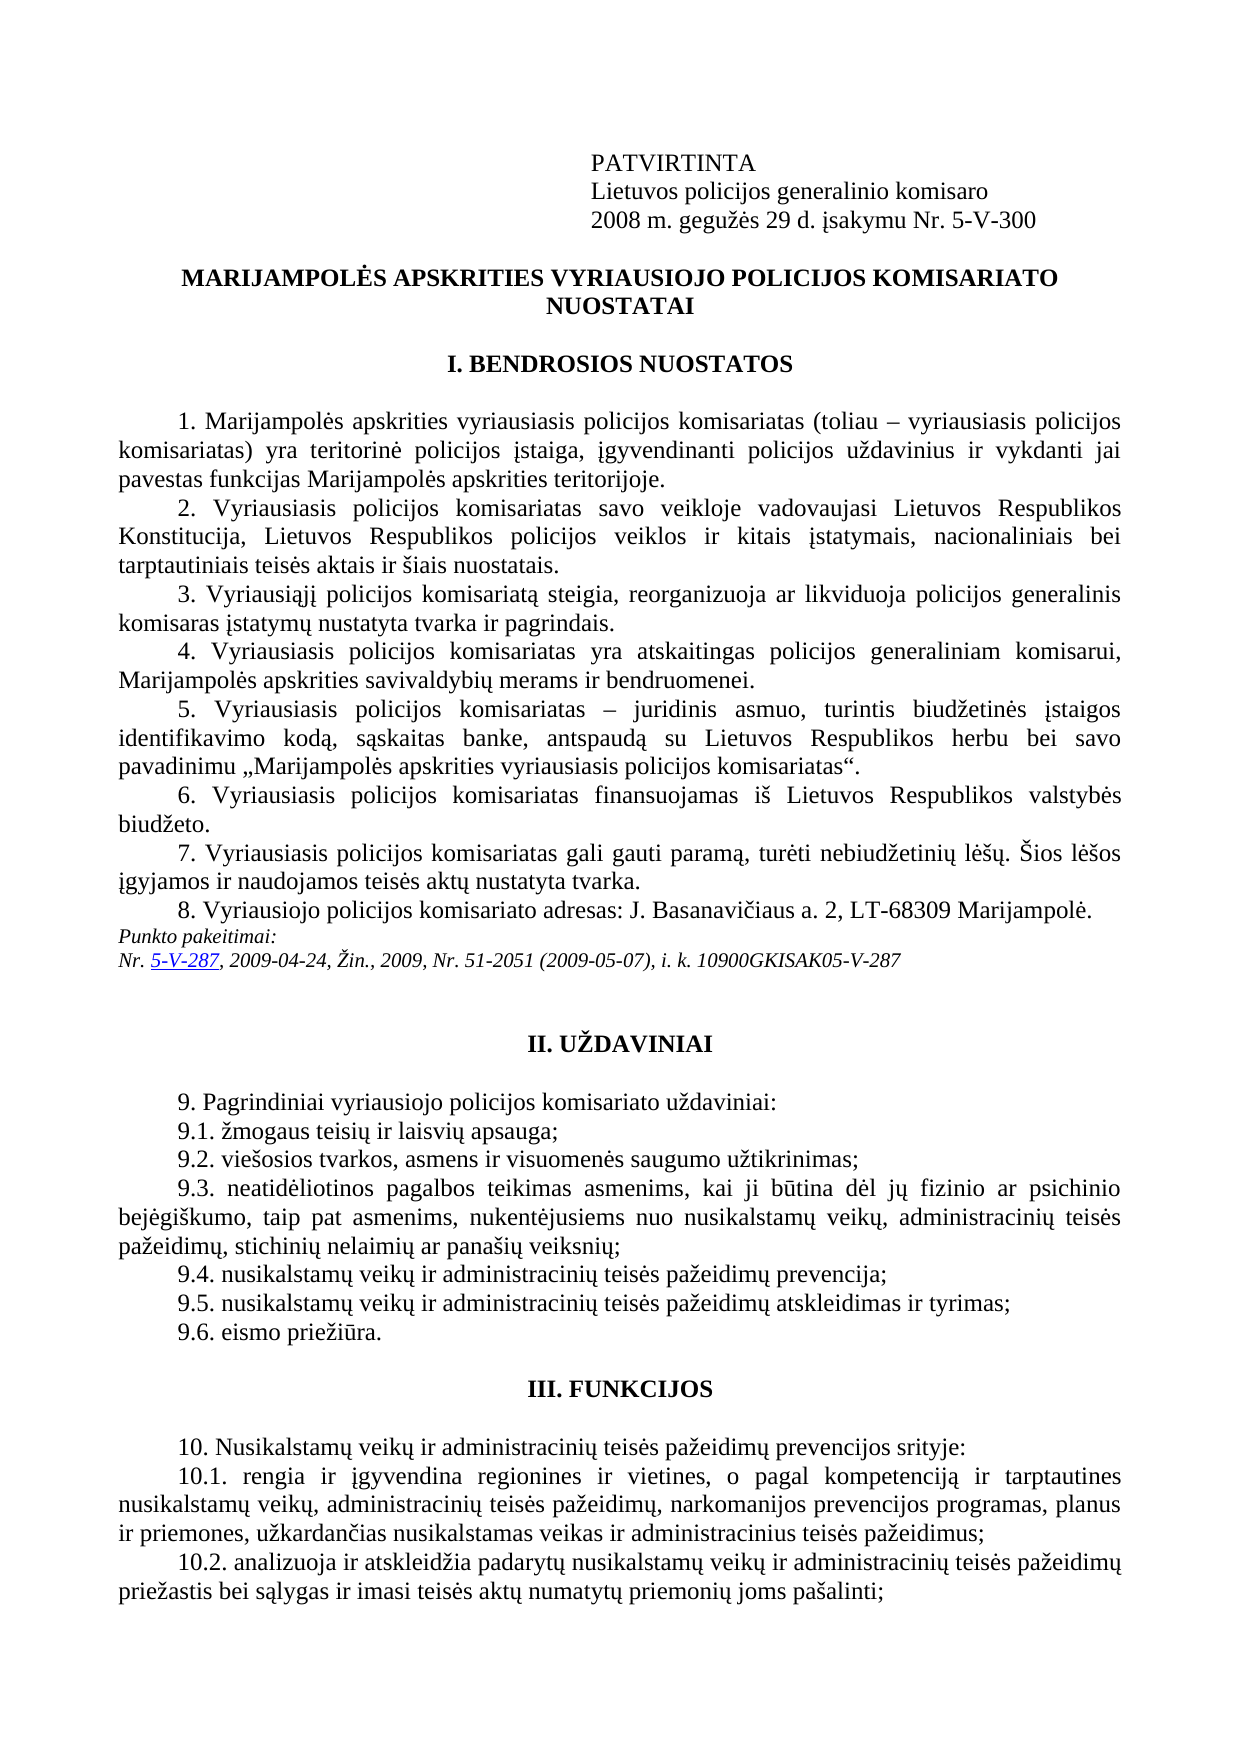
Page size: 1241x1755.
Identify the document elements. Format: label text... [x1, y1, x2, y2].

text 4. Vyriausiasis policijos komisariatas yra atskaitingas policijos generaliniam komisarui, Marijampolės apskrities savivaldybių merams ir bendruomenei. [118, 636, 1122, 694]
text 10.2. analizuoja ir atskleidžia padarytų nusikalstamų veikų ir administracinių teisės pažeidimų priežastis bei sąlygas ir imasi teisės aktų numatytų priemonių joms pašalinti; [118, 1547, 1122, 1604]
text PATVIRTINTA [118, 148, 1122, 176]
text 7. Vyriausiasis policijos komisariatas gali gauti paramą, turėti nebiudžetinių lėšų. Šios lėšos įgyjamos ir naudojamos teisės aktų nustatyta tvarka. [118, 838, 1122, 895]
text Punkto pakeitimai: [118, 924, 1122, 948]
text 10. Nusikalstamų veikų ir administracinių teisės pažeidimų prevencijos srityje: [118, 1432, 1122, 1461]
text 9.3. neatidėliotinos pagalbos teikimas asmenims, kai ji būtina dėl jų fizinio ar psichinio bejėgiškumo, taip pat asmenims, nukentėjusiems nuo nusikalstamų veikų, administracinių teisės pažeidimų, stichinių nelaimių ar panašių veiksnių; [118, 1173, 1122, 1259]
text 9.1. žmogaus teisių ir laisvių apsauga; [118, 1116, 1122, 1144]
text 6. Vyriausiasis policijos komisariatas finansuojamas iš Lietuvos Respublikos valstybės biudžeto. [118, 780, 1122, 838]
text Nr. 5-V-287, 2009-04-24, Žin., 2009, Nr. 51-2051 (2009-05-07), i. k. 10900GKISAK05-V-287 [118, 948, 1122, 972]
text Lietuvos policijos generalinio komisaro [591, 176, 1122, 205]
text III. FUNKCIJOS [118, 1374, 1122, 1403]
text 2008 m. gegužės 29 d. įsakymu Nr. 5-V-300 [591, 205, 1122, 234]
text I. BENDROSIOS NUOSTATOS [118, 349, 1122, 378]
text 5. Vyriausiasis policijos komisariatas – juridinis asmuo, turintis biudžetinės įstaigos identifikavimo kodą, sąskaitas banke, antspaudą su Lietuvos Respublikos herbu bei savo pavadinimu „Marijampolės apskrities vyriausiasis policijos komisariatas“. [118, 694, 1122, 780]
text 8. Vyriausiojo policijos komisariato adresas: J. Basanavičiaus a. 2, LT-68309 Marijampolė. [118, 895, 1122, 924]
text 9.6. eismo priežiūra. [118, 1317, 1122, 1346]
text 9.4. nusikalstamų veikų ir administracinių teisės pažeidimų prevencija; [118, 1259, 1122, 1288]
text 9.5. nusikalstamų veikų ir administracinių teisės pažeidimų atskleidimas ir tyrimas; [118, 1288, 1122, 1317]
text 10.1. rengia ir įgyvendina regionines ir vietines, o pagal kompetenciją ir tarptautines nusikalstamų veikų, administracinių teisės pažeidimų, narkomanijos prevencijos programas, planus ir priemones, užkardančias nusikalstamas veikas ir administracinius teisės pažeidimus; [118, 1461, 1122, 1547]
text 2. Vyriausiasis policijos komisariatas savo veikloje vadovaujasi Lietuvos Respublikos Konstitucija, Lietuvos Respublikos policijos veiklos ir kitais įstatymais, nacionaliniais bei tarptautiniais teisės aktais ir šiais nuostatais. [118, 493, 1122, 579]
text II. UŽDAVINIAI [118, 1029, 1122, 1058]
text 9.2. viešosios tvarkos, asmens ir visuomenės saugumo užtikrinimas; [118, 1144, 1122, 1173]
text 1. Marijampolės apskrities vyriausiasis policijos komisariatas (toliau – vyriausiasis policijos komisariatas) yra teritorinė policijos įstaiga, įgyvendinanti policijos uždavinius ir vykdanti jai pavestas funkcijas Marijampolės apskrities teritorijoje. [118, 406, 1122, 493]
text 9. Pagrindiniai vyriausiojo policijos komisariato uždaviniai: [118, 1087, 1122, 1116]
text MARIJAMPOLĖS APSKRITIES VYRIAUSIOJO POLICIJOS KOMISARIATO NUOSTATAI [118, 263, 1122, 320]
text 3. Vyriausiąjį policijos komisariatą steigia, reorganizuoja ar likviduoja policijos generalinis komisaras įstatymų nustatyta tvarka ir pagrindais. [118, 579, 1122, 636]
